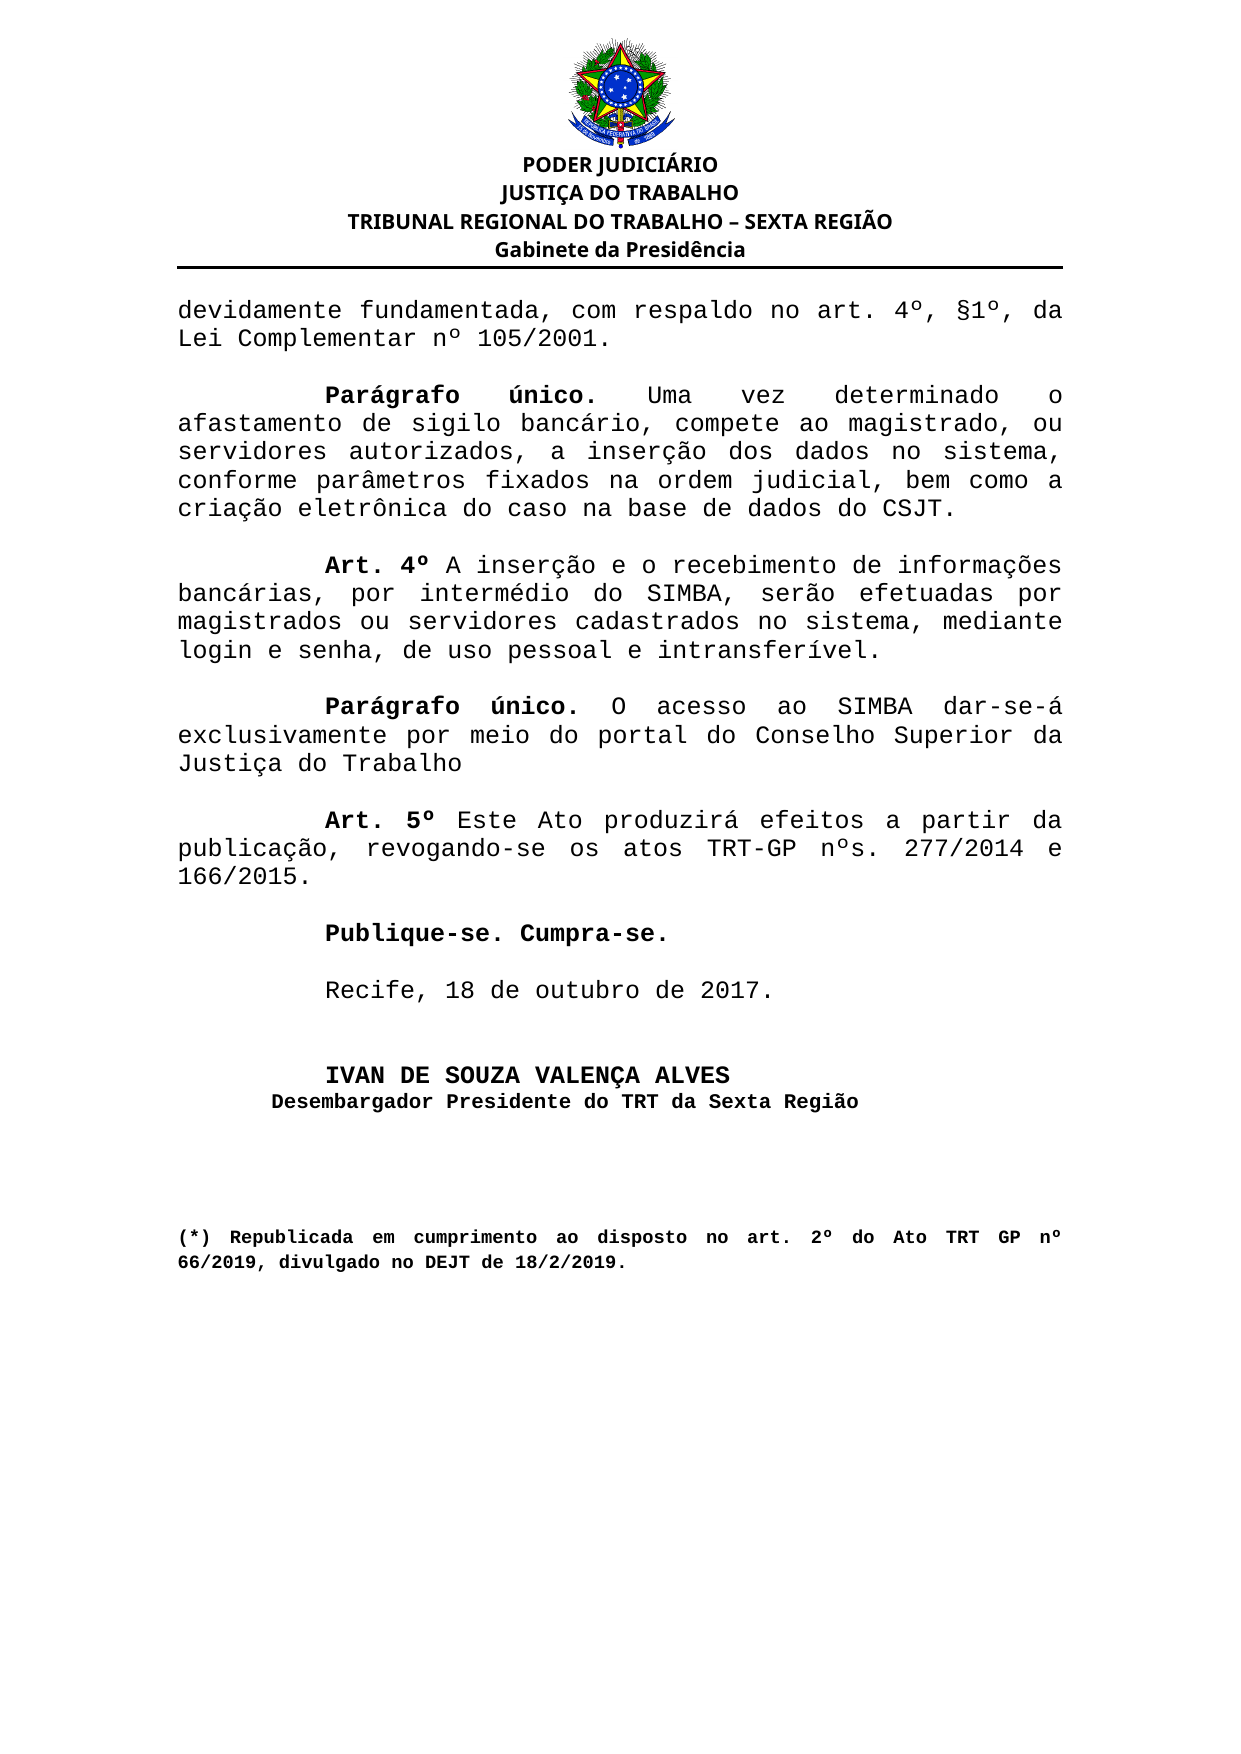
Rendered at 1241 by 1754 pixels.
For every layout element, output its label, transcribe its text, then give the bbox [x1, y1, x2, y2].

text Parágrafo único. Uma vez determinado o afastamento de sigilo bancário, compete ao magistrado, ou servidores autorizados, a inserção dos dados no sistema, conforme parâmetros fixados na ordem judicial, bem como a criação eletrônica do caso na base de dados do CSJT. [177, 382, 1063, 524]
text Publique-se. Cumpra-se. [177, 921, 1063, 949]
text Recife, 18 de outubro de 2017. [177, 977, 1063, 1006]
text devidamente fundamentada, com respaldo no art. 4º, §1º, da Lei Complementar nº 105/2001. [177, 297, 1063, 354]
text IVAN DE SOUZA VALENÇA ALVES [177, 1062, 1063, 1091]
picture [562, 35, 678, 150]
text Parágrafo único. O acesso ao SIMBA dar-se-á exclusivamente por meio do portal do Conselho Superior da Justiça do Trabalho [177, 694, 1063, 779]
text Desembargador Presidente do TRT da Sexta Região [177, 1091, 1063, 1114]
text (*) Republicada em cumprimento ao disposto no art. 2º do Ato TRT GP nº 66/2019, divulgado no DEJT de 18/2/2019. [177, 1228, 1063, 1274]
text Art. 4º A inserção e o recebimento de informações bancárias, por intermédio do SIMBA, serão efetuadas por magistrados ou servidores cadastrados no sistema, mediante login e senha, de uso pessoal e intransferível. [177, 552, 1063, 666]
text Art. 5º Este Ato produzirá efeitos a partir da publicação, revogando-se os atos TRT-GP nºs. 277/2014 e 166/2015. [177, 807, 1063, 892]
